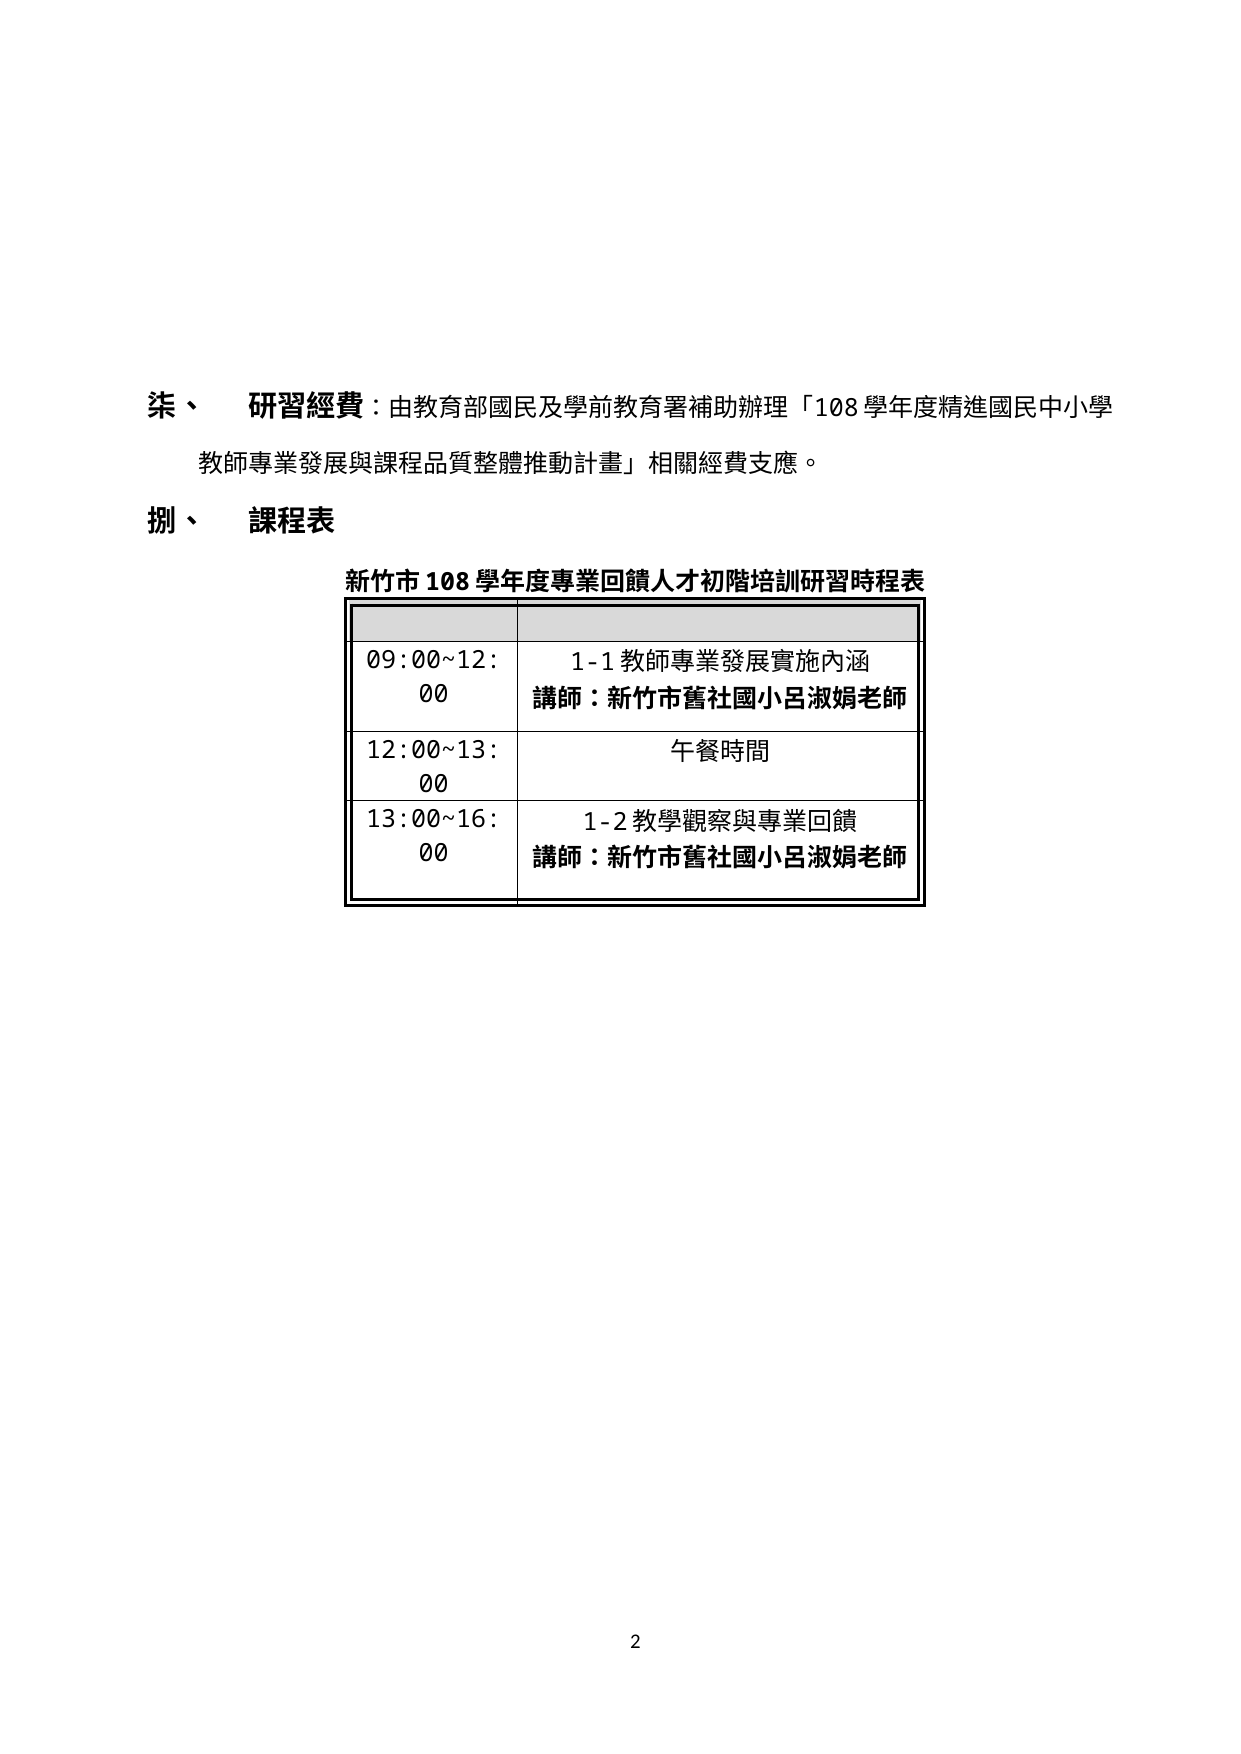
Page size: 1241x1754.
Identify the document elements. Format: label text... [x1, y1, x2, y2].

list 課程表 [148, 498, 1122, 540]
table_cell 午餐時間 [518, 732, 917, 800]
table_header [518, 600, 921, 641]
table_header [349, 600, 517, 641]
text 新竹市108學年度專業回饋人才初階培訓研習時程表 [148, 561, 1122, 597]
table_cell 13:00~16:00 [353, 801, 517, 898]
table_cell 1-2教學觀察與專業回饋 講師：新竹市舊社國小呂淑娟老師 [518, 801, 917, 898]
table_cell 1-1教師專業發展實施內涵 講師：新竹市舊社國小呂淑娟老師 [518, 642, 917, 731]
table_cell 12:00~13:00 [353, 732, 517, 800]
list 研習經費：由教育部國民及學前教育署補助辦理「108學年度精進國民中小學教師專業發展與課程品質整體推動計畫」相關經費支應。 [148, 383, 1122, 479]
table_cell 09:00~12:00 [353, 642, 517, 731]
table_header [518, 607, 917, 641]
table_header [353, 607, 517, 641]
